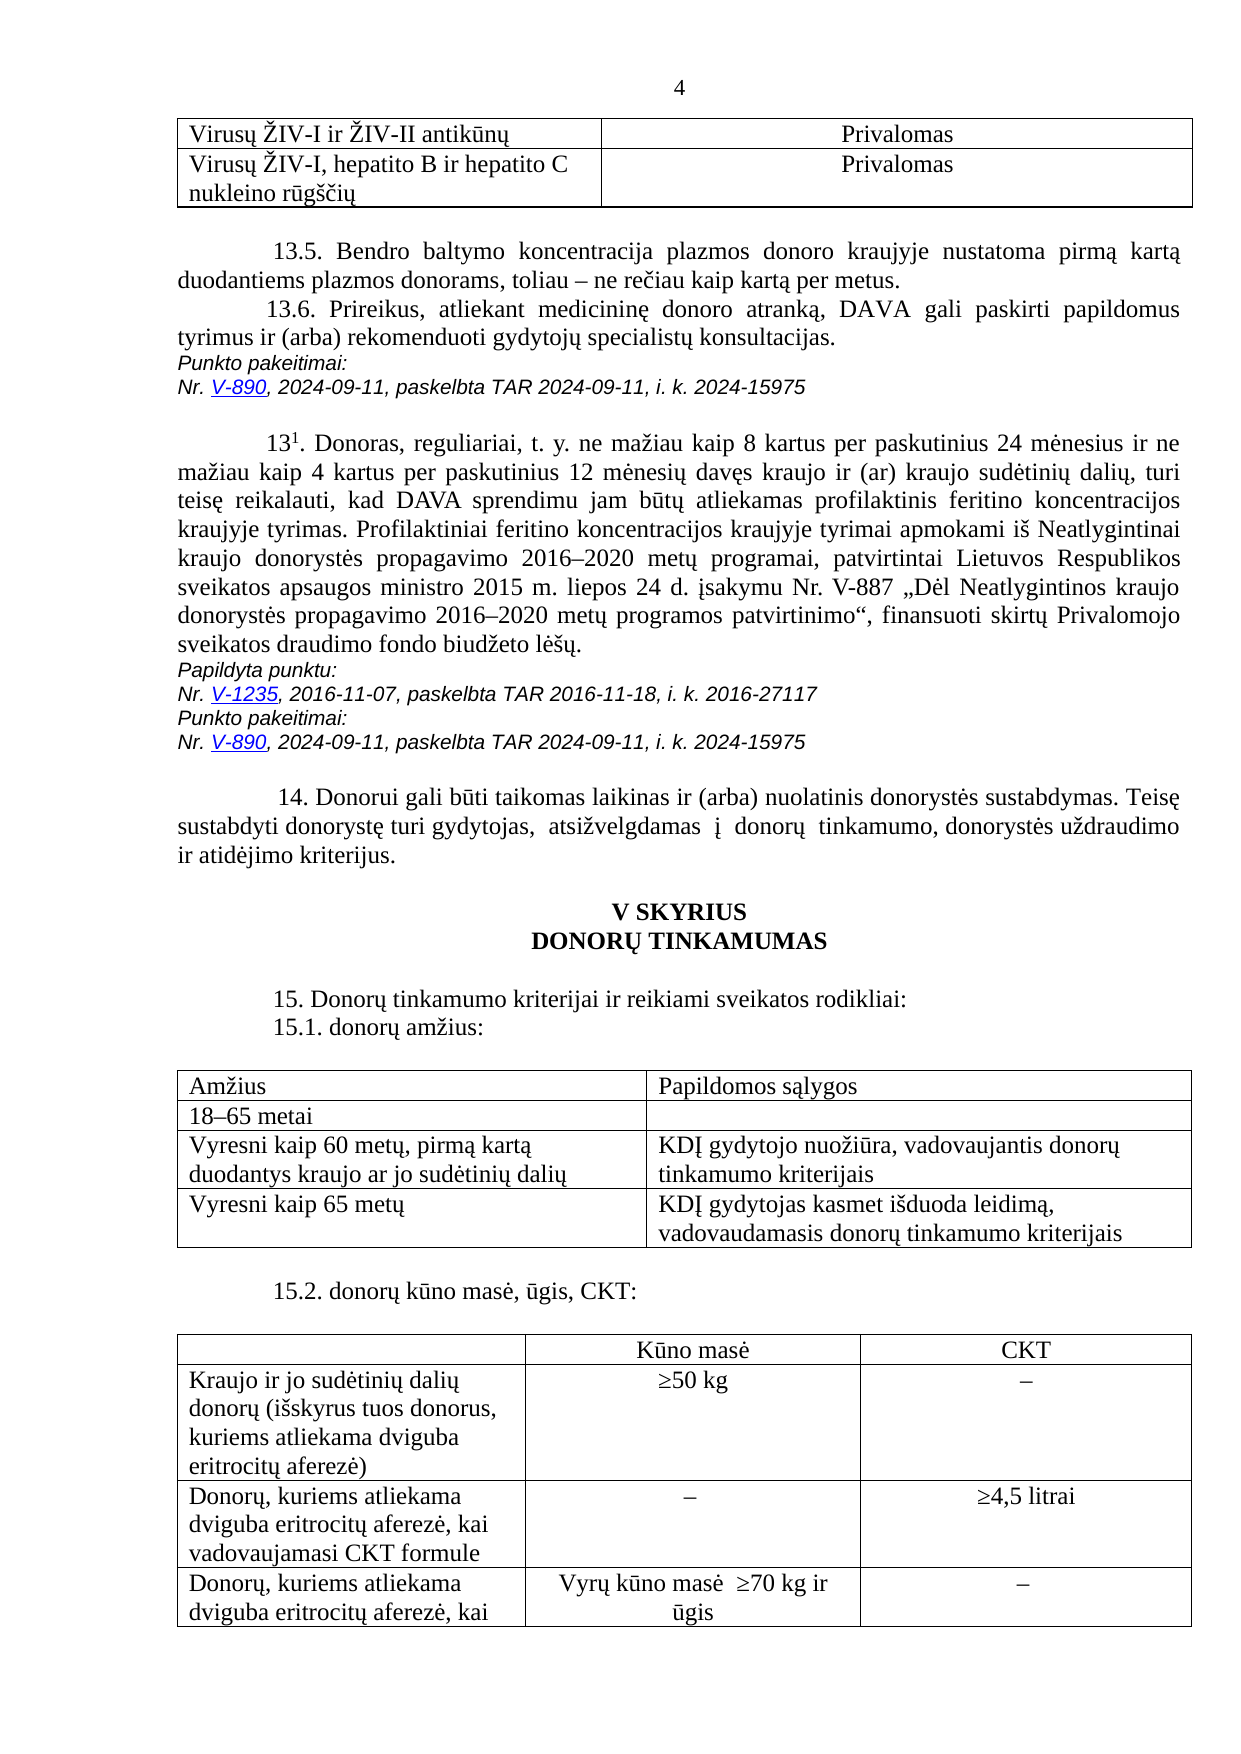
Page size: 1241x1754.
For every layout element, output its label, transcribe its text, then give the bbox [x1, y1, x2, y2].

text 13.5. Bendro baltymo koncentracija plazmos donoro kraujyje nustatoma pirmą kartą duodantiems plazmos donorams, toliau – ne rečiau kaip kartą per metus. [177, 236, 1181, 294]
table_cell Vyresni kaip 65 metų [178, 1189, 646, 1247]
table_cell ≥4,5 litrai [861, 1481, 1191, 1567]
table_header Amžius [178, 1071, 646, 1100]
table_cell Privalomas [602, 149, 1192, 206]
table_cell – [861, 1365, 1191, 1480]
text 15.2. donorų kūno masė, ūgis, CKT: [177, 1276, 1181, 1305]
table_cell KDĮ gydytojas kasmet išduoda leidimą, vadovaudamasis donorų tinkamumo kriterijais [647, 1189, 1191, 1247]
table_cell [647, 1101, 1191, 1129]
text 13.6. Prireikus, atliekant medicininę donoro atranką, DAVA gali paskirti papildomus tyrimus ir (arba) rekomenduoti gydytojų specialistų konsultacijas. [177, 294, 1181, 351]
table_cell Kraujo ir jo sudėtinių dalių donorų (išskyrus tuos donorus, kuriems atliekama dviguba eritrocitų aferezė) [178, 1365, 525, 1480]
table_cell KDĮ gydytojo nuožiūra, vadovaujantis donorų tinkamumo kriterijais [647, 1131, 1191, 1188]
table_cell Virusų ŽIV-I ir ŽIV-II antikūnų [178, 119, 601, 148]
table_cell Donorų, kuriems atliekama dviguba eritrocitų aferezė, kai [178, 1568, 525, 1626]
text 14. Donorui gali būti taikomas laikinas ir (arba) nuolatinis donorystės sustabdymas. Teisę sustabdyti donorystę turi gydytojas, atsižvelgdamas į donorų tinkamumo, donorystės uždraudimo ir atidėjimo kriterijus. [177, 782, 1181, 869]
table_header CKT [861, 1335, 1191, 1364]
text Nr. V-1235, 2016-11-07, paskelbta TAR 2016-11-18, i. k. 2016-27117 [177, 682, 1181, 706]
table_cell Vyresni kaip 60 metų, pirmą kartą duodantys kraujo ar jo sudėtinių dalių [178, 1131, 646, 1188]
table_cell Donorų, kuriems atliekama dviguba eritrocitų aferezė, kai vadovaujamasi CKT formule [178, 1481, 525, 1567]
table_cell Virusų ŽIV-I, hepatito B ir hepatito C nukleino rūgščių [178, 149, 601, 206]
table_header Kūno masė [526, 1335, 860, 1364]
text 15.1. donorų amžius: [177, 1012, 1181, 1041]
text Punkto pakeitimai: [177, 351, 1181, 375]
text V SKYRIUS [177, 897, 1181, 926]
text 15. Donorų tinkamumo kriterijai ir reikiami sveikatos rodikliai: [177, 984, 1181, 1012]
text Papildyta punktu: [177, 658, 1181, 682]
table_cell – [861, 1568, 1191, 1626]
text Nr. V-890, 2024-09-11, paskelbta TAR 2024-09-11, i. k. 2024-15975 [177, 730, 1181, 754]
table_cell Privalomas [602, 119, 1192, 148]
table_cell ≥50 kg [526, 1365, 860, 1480]
text Nr. V-890, 2024-09-11, paskelbta TAR 2024-09-11, i. k. 2024-15975 [177, 375, 1181, 399]
text 131. Donoras, reguliariai, t. y. ne mažiau kaip 8 kartus per paskutinius 24 mėnesius ir ne mažiau kaip 4 kartus per paskutinius 12 mėnesių davęs kraujo ir (ar) kraujo sudėtinių dalių, turi teisę reikalauti, kad DAVA sprendimu jam būtų atliekamas profilaktinis feritino koncentracijos kraujyje tyrimas. Profilaktiniai feritino koncentracijos kraujyje tyrimai apmokami iš Neatlygintinai kraujo donorystės propagavimo 2016–2020 metų programai, patvirtintai Lietuvos Respublikos sveikatos apsaugos ministro 2015 m. liepos 24 d. įsakymu Nr. V-887 „Dėl Neatlygintinos kraujo donorystės propagavimo 2016–2020 metų programos patvirtinimo“, finansuoti skirtų Privalomojo sveikatos draudimo fondo biudžeto lėšų. [177, 428, 1181, 658]
table_header [178, 1335, 525, 1364]
text DONORŲ TINKAMUMAS [177, 926, 1181, 955]
text Punkto pakeitimai: [177, 706, 1181, 730]
table_cell 18–65 metai [178, 1101, 646, 1129]
table_cell – [526, 1481, 860, 1567]
table_header Papildomos sąlygos [647, 1071, 1191, 1100]
table_cell Vyrų kūno masė ≥70 kg ir ūgis [526, 1568, 860, 1626]
